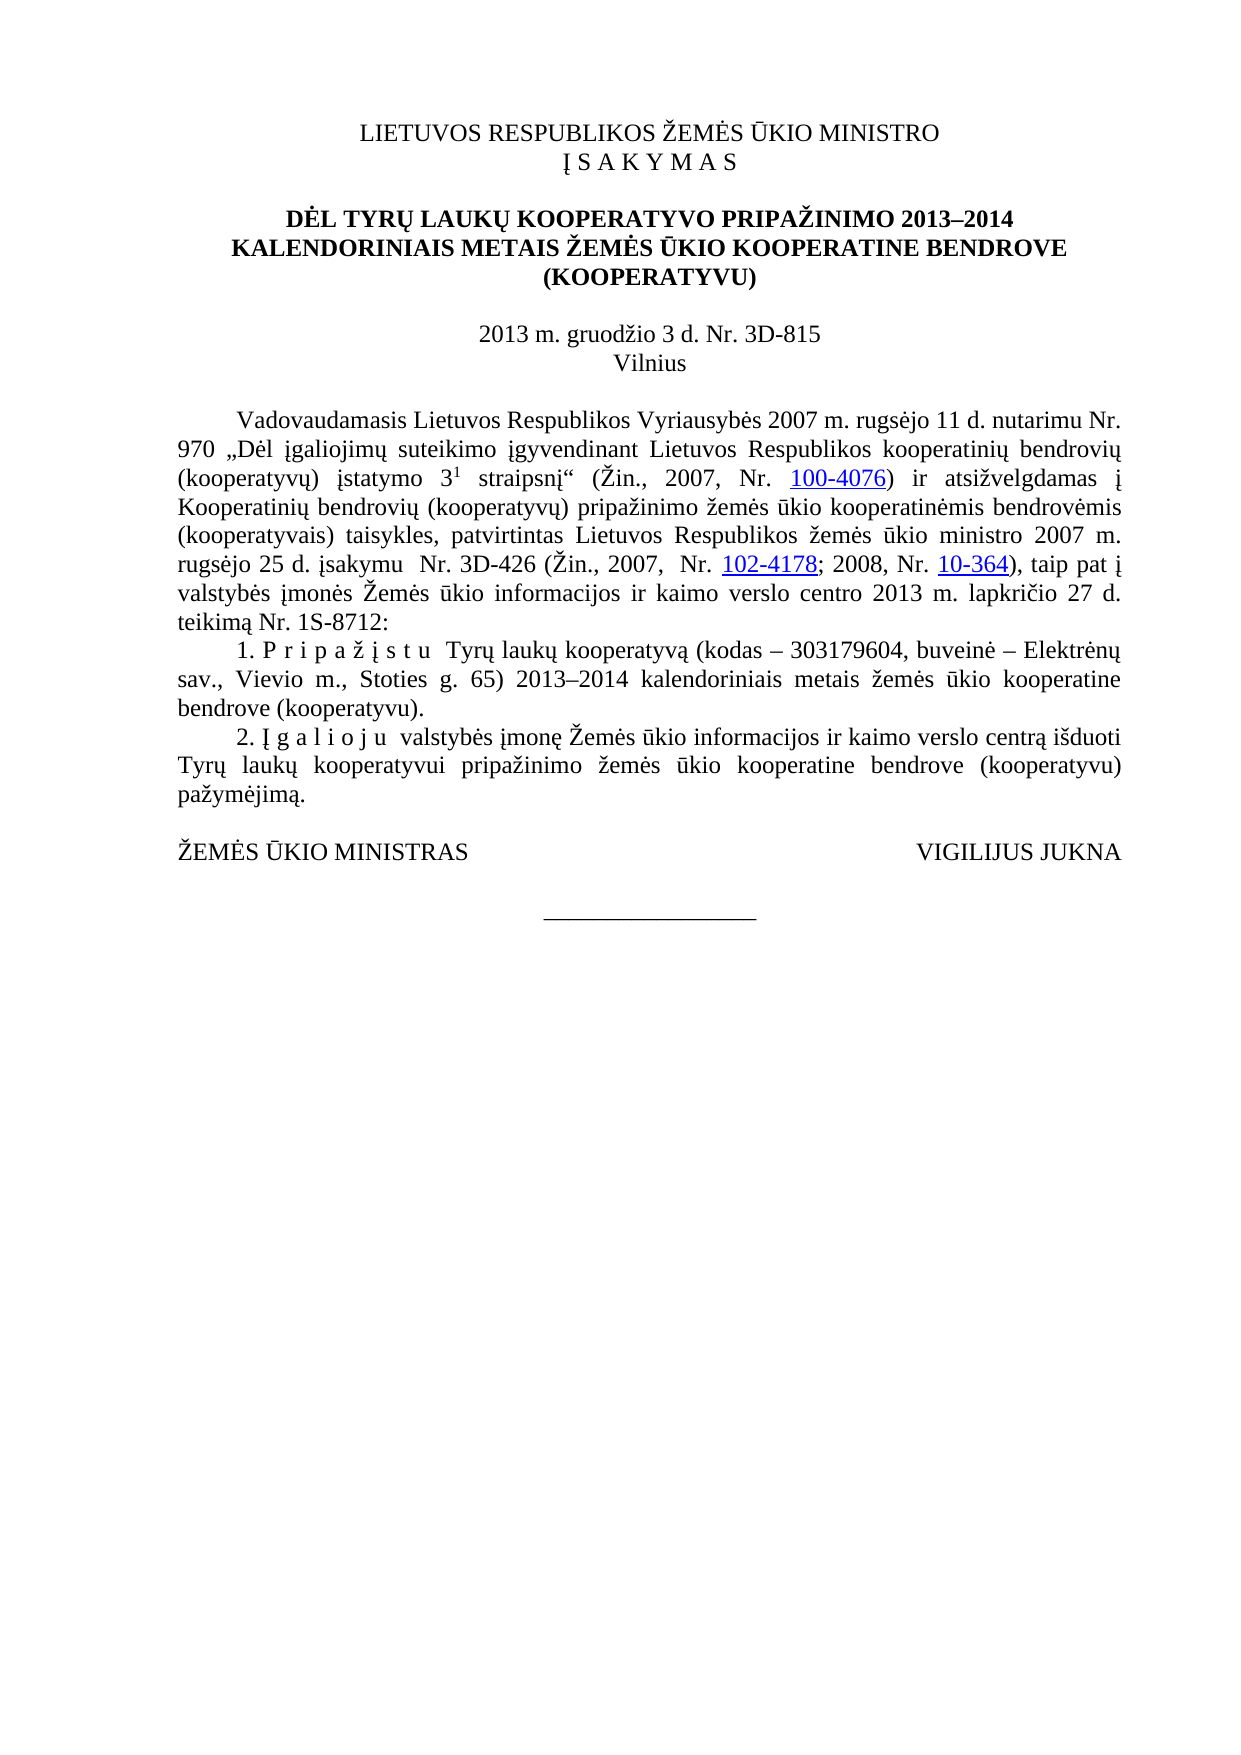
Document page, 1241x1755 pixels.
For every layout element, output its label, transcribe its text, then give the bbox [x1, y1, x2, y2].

text Vilnius [177, 348, 1122, 377]
text Į S A K Y M A S [177, 147, 1122, 176]
text Žemės ūkio ministras Vigilijus Jukna [177, 837, 1122, 866]
text DĖL TYRŲ LAUKŲ KOOPERATYVO PRIPAŽINIMO 2013–2014 KALENDORINIAIS METAIS ŽEMĖS ŪKIO KOOPERATINE BENDROVE (KOOPERATYVU) [177, 204, 1122, 291]
text 2. Į g a l i o j u valstybės įmonę Žemės ūkio informacijos ir kaimo verslo centrą išduoti Tyrų laukų kooperatyvui pripažinimo žemės ūkio kooperatine bendrove (kooperatyvu) pažymėjimą. [177, 722, 1122, 808]
text Vadovaudamasis Lietuvos Respublikos Vyriausybės 2007 m. rugsėjo 11 d. nutarimu Nr. 970 „Dėl įgaliojimų suteikimo įgyvendinant Lietuvos Respublikos kooperatinių bendrovių (kooperatyvų) įstatymo 31 straipsnį“ (Žin., 2007, Nr. 100-4076) ir atsižvelgdamas į Kooperatinių bendrovių (kooperatyvų) pripažinimo žemės ūkio kooperatinėmis bendrovėmis (kooperatyvais) taisykles, patvirtintas Lietuvos Respublikos žemės ūkio ministro 2007 m. rugsėjo 25 d. įsakymu Nr. 3D-426 (Žin., 2007, Nr. 102-4178; 2008, Nr. 10-364), taip pat į valstybės įmonės Žemės ūkio informacijos ir kaimo verslo centro 2013 m. lapkričio 27 d. teikimą Nr. 1S-8712: [177, 406, 1122, 636]
text _________________ [177, 894, 1122, 923]
text LIETUVOS RESPUBLIKOS ŽEMĖS ŪKIO MINISTRO [177, 118, 1122, 147]
text 1. P r i p a ž į s t u Tyrų laukų kooperatyvą (kodas – 303179604, buveinė – Elektrėnų sav., Vievio m., Stoties g. 65) 2013–2014 kalendoriniais metais žemės ūkio kooperatine bendrove (kooperatyvu). [177, 636, 1122, 722]
text 2013 m. gruodžio 3 d. Nr. 3D-815 [177, 319, 1122, 348]
